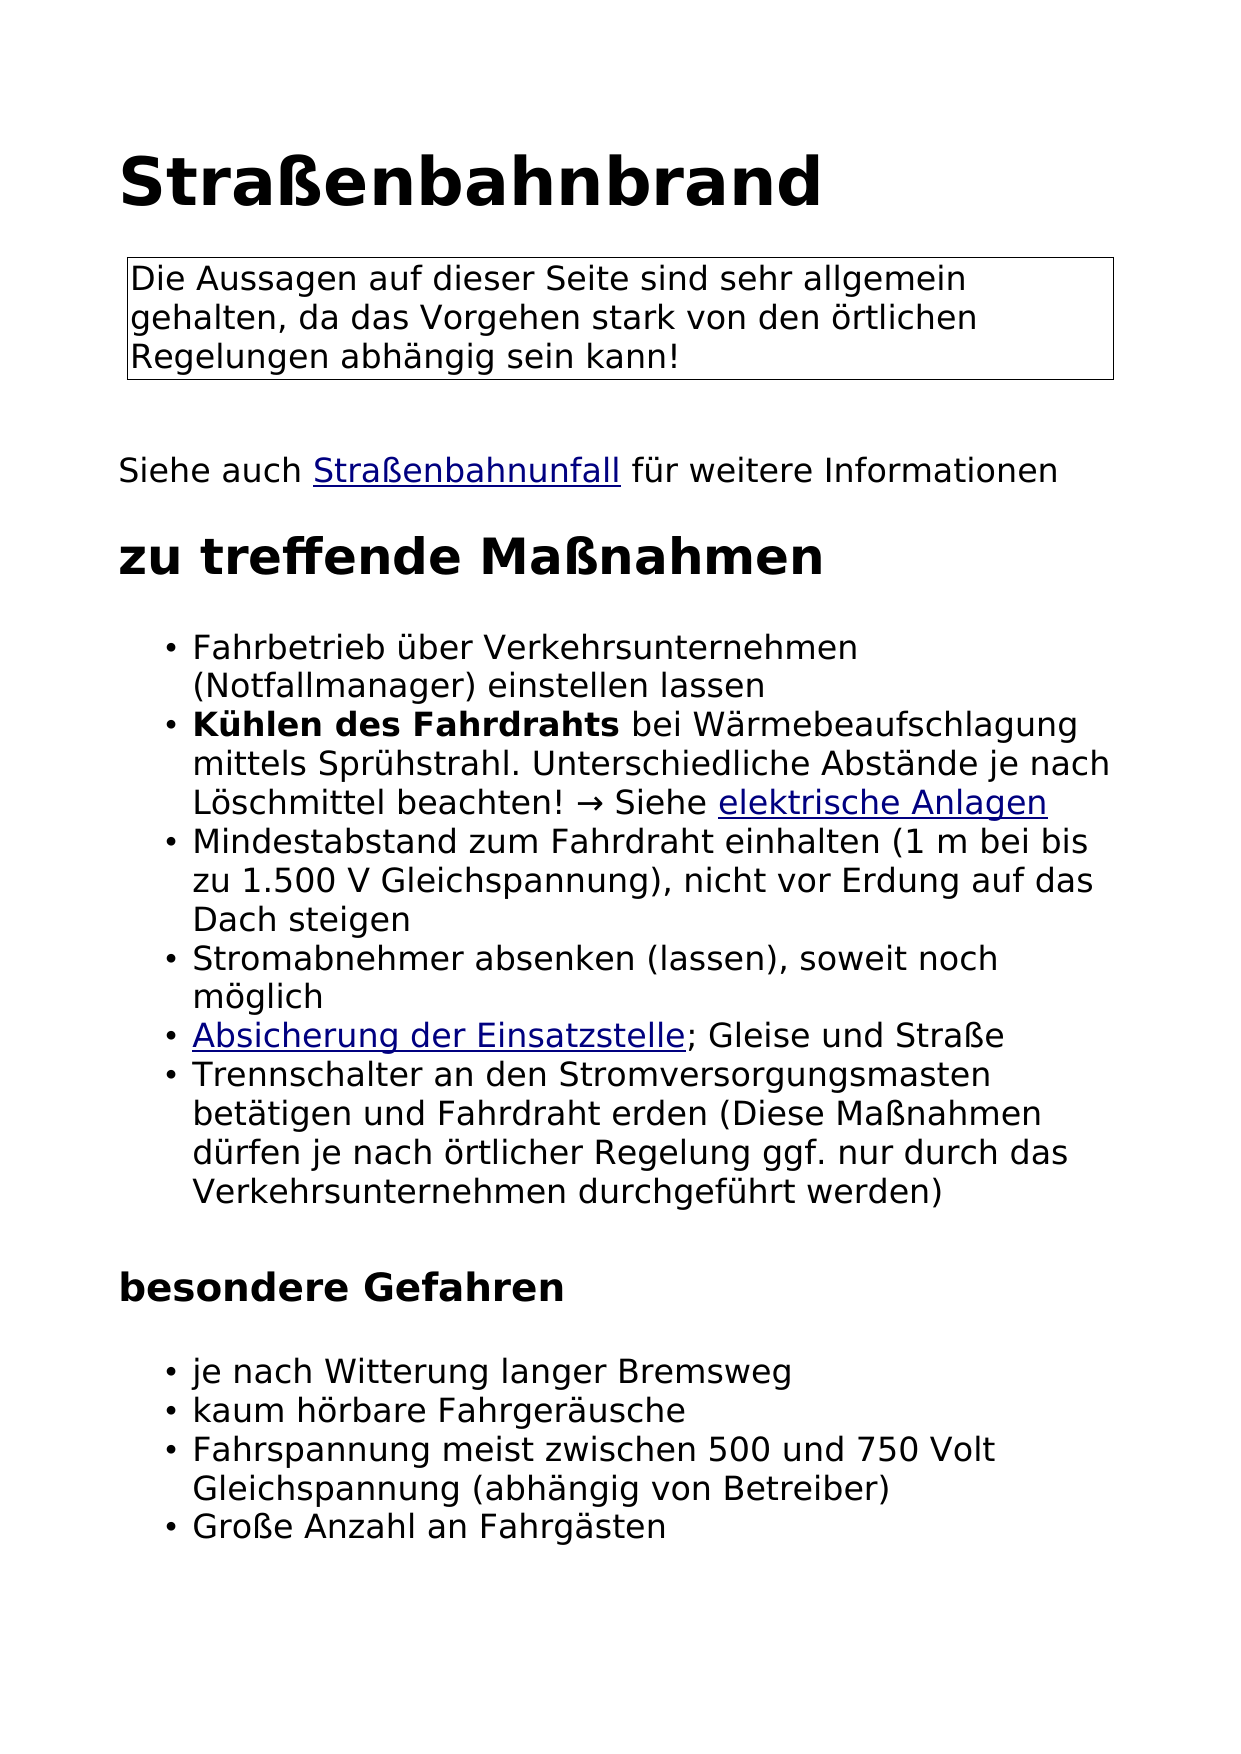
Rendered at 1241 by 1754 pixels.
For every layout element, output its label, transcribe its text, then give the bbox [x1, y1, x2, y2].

list je nach Witterung langer Bremsweg [177, 1353, 1122, 1391]
list Stromabnehmer absenken (lassen), soweit noch möglich [177, 939, 1122, 1017]
text Siehe auch Straßenbahnunfall für weitere Informationen [118, 452, 1122, 490]
table_header Die Aussagen auf dieser Seite sind sehr allgemein gehalten, da das Vorgehen stark von den örtlichen Regelungen abhängig sein kann! [128, 258, 1113, 379]
list Trennschalter an den Stromversorgungsmasten betätigen und Fahrdraht erden (Diese Maßnahmen dürfen je nach örtlicher Regelung ggf. nur durch das Verkehrsunternehmen durchgeführt werden) [177, 1056, 1122, 1211]
list Kühlen des Fahrdrahts bei Wärmebeaufschlagung mittels Sprühstrahl. Unterschiedliche Abstände je nach Löschmittel beachten! → Siehe elektrische Anlagen [177, 706, 1122, 822]
list Fahrbetrieb über Verkehrsunternehmen (Notfallmanager) einstellen lassen [177, 628, 1122, 706]
subtitle zu treffende Maßnahmen [118, 528, 1122, 586]
subtitle Straßenbahnbrand [118, 143, 1122, 221]
list kaum hörbare Fahrgeräusche [177, 1391, 1122, 1430]
list Fahrspannung meist zwischen 500 und 750 Volt Gleichspannung (abhängig von Betreiber) [177, 1430, 1122, 1508]
list Große Anzahl an Fahrgästen [177, 1508, 1122, 1547]
list Absicherung der Einsatzstelle; Gleise und Straße [177, 1017, 1122, 1056]
subtitle besondere Gefahren [118, 1265, 1122, 1311]
list Mindestabstand zum Fahrdraht einhalten (1 m bei bis zu 1.500 V Gleichspannung), nicht vor Erdung auf das Dach steigen [177, 822, 1122, 939]
